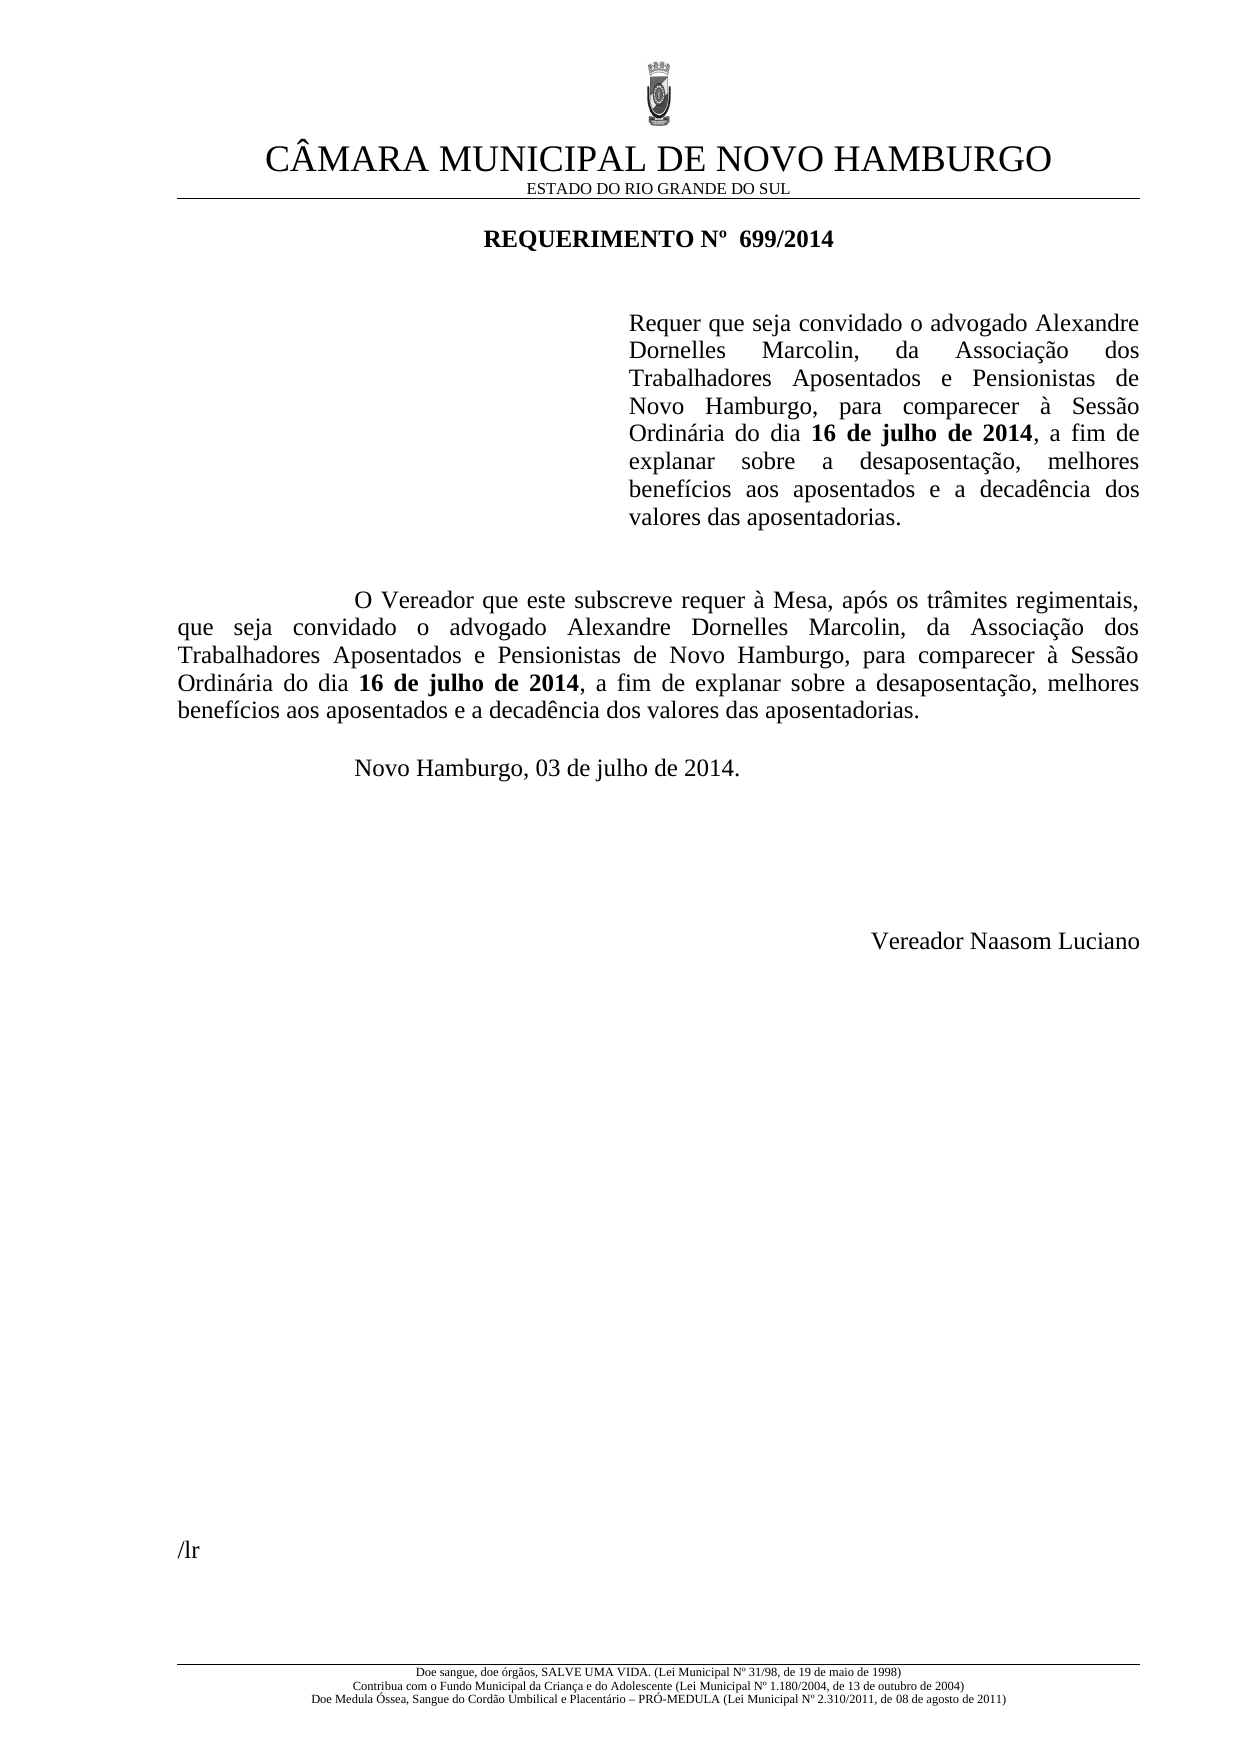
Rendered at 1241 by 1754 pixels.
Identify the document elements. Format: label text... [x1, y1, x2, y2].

text /lr [177, 1536, 1140, 1564]
title REQUERIMENTO Nº 699/2014 [177, 226, 1140, 253]
text O Vereador que este subscreve requer à Mesa, após os trâmites regimentais, que seja convidado o advogado Alexandre Dornelles Marcolin, da Associação dos Trabalhadores Aposentados e Pensionistas de Novo Hamburgo, para comparecer à Sessão Ordinária do dia 16 de julho de 2014, a fim de explanar sobre a desaposentação, melhores benefícios aos aposentados e a decadência dos valores das aposentadorias. [177, 586, 1140, 724]
text Vereador Naasom Luciano [177, 927, 1140, 955]
title Requer que seja convidado o advogado Alexandre Dornelles Marcolin, da Associação dos Trabalhadores Aposentados e Pensionistas de Novo Hamburgo, para comparecer à Sessão Ordinária do dia 16 de julho de 2014, a fim de explanar sobre a desaposentação, melhores benefícios aos aposentados e a decadência dos valores das aposentadorias. [629, 309, 1140, 530]
text Novo Hamburgo, 03 de julho de 2014. [177, 754, 1140, 781]
